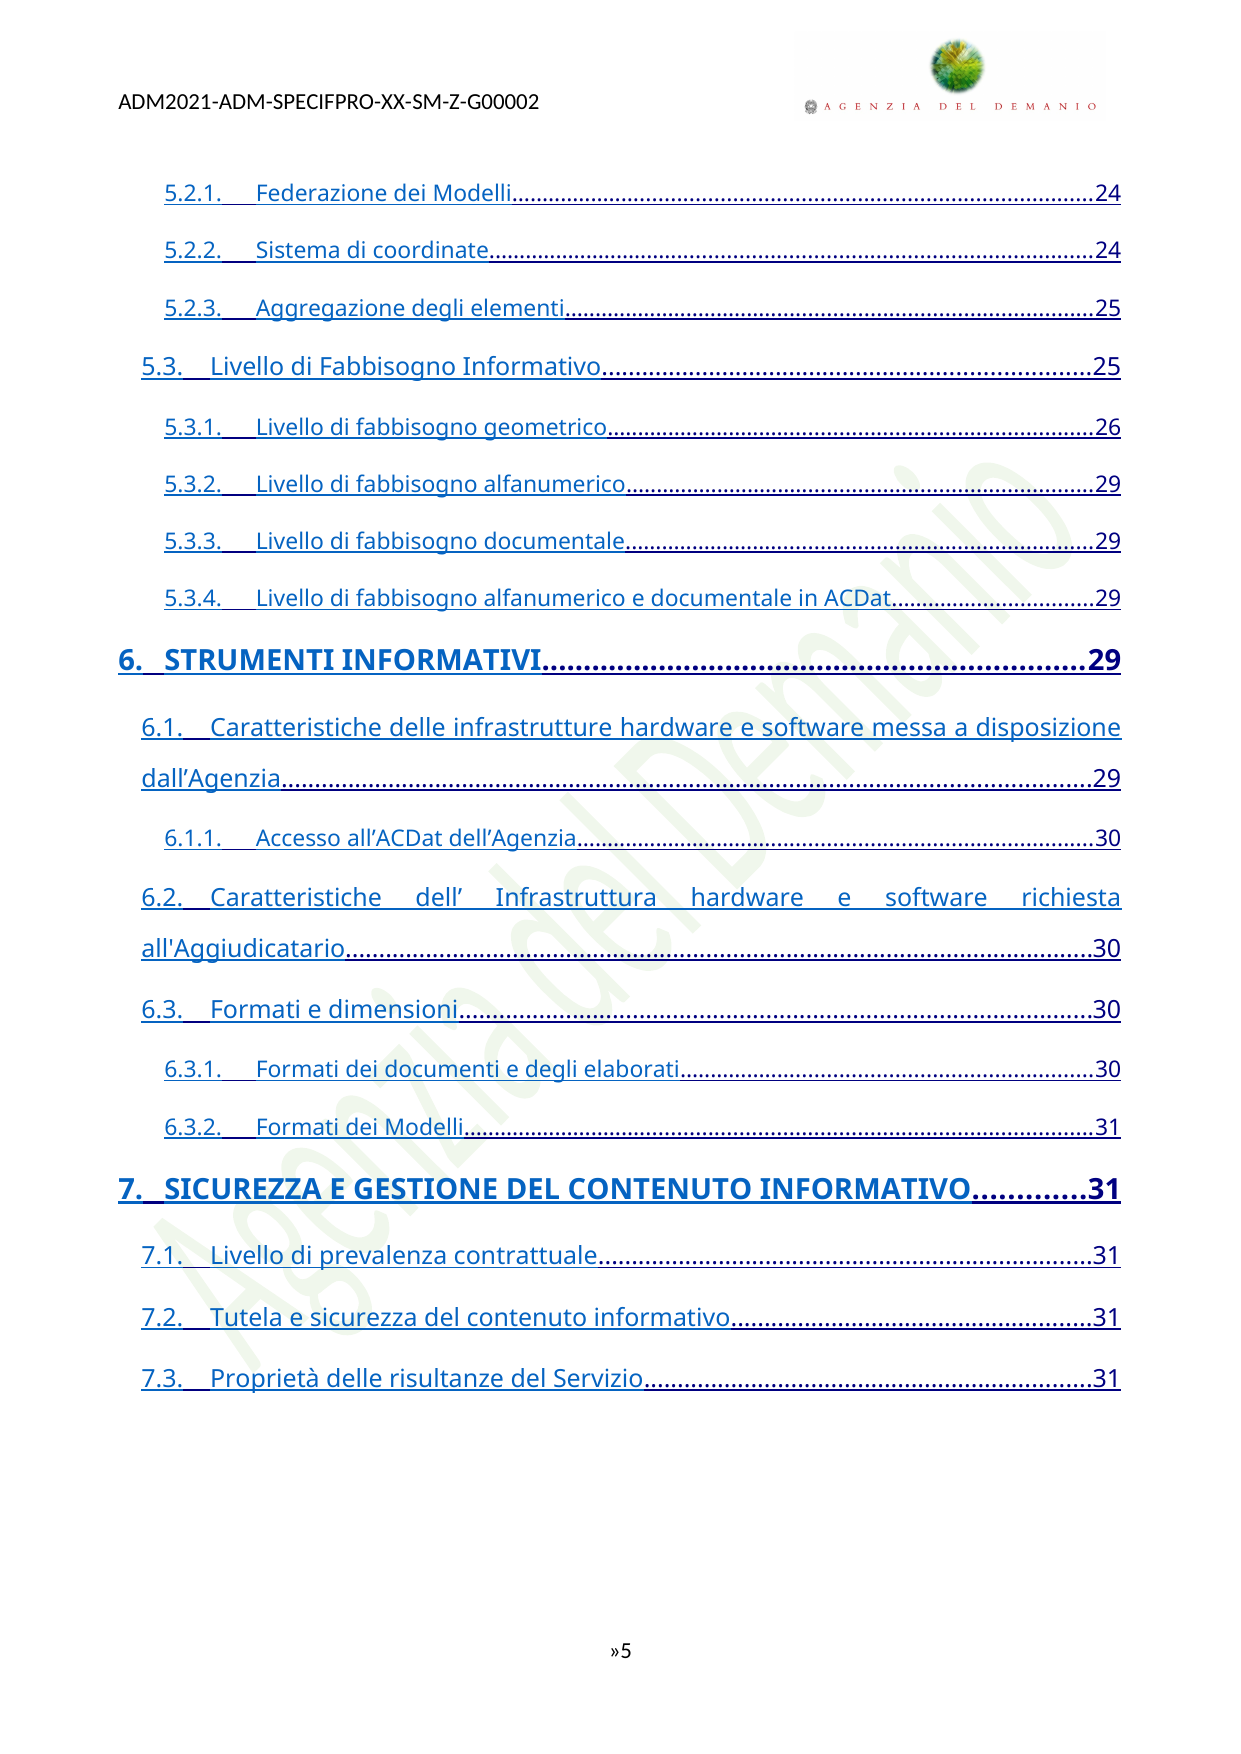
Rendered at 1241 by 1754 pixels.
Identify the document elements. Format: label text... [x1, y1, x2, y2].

text 5.3.4. Livello di fabbisogno alfanumerico e documentale in ACDat 29 [978, 582, 1122, 614]
text 5.3.4. Livello di fabbisogno alfanumerico e documentale in ACDat 29 [917, 582, 985, 609]
text 6.3. Formati e dimensioni 30 [602, 992, 1122, 1026]
text 5.2.1. Federazione dei Modelli 24 [164, 177, 1122, 208]
text 5.3.2. Livello di fabbisogno alfanumerico 29 [164, 468, 971, 494]
text 5.2.3. Aggregazione degli elementi 25 [164, 292, 1122, 323]
text 5.3.2. Livello di fabbisogno alfanumerico 29 [1010, 468, 1122, 499]
text 6. STRUMENTI INFORMATIVI 29 [933, 640, 1122, 679]
text 6. STRUMENTI INFORMATIVI 29 [811, 650, 851, 673]
text 6.2. Caratteristiche dell’ Infrastruttura hardware e software richiesta all'Aggiudicatario 30 [141, 910, 535, 959]
text 5.3.4. Livello di fabbisogno alfanumerico e documentale in ACDat 29 [164, 610, 843, 614]
text 6.1.1. Accesso all’ACDat dell’Agenzia 30 [600, 822, 695, 849]
text 6.3.2. Formati dei Modelli 31 [348, 1113, 390, 1137]
text 7.1. Livello di prevalenza contrattuale 31 [141, 1238, 180, 1267]
text 6.3.1. Formati dei documenti e degli elaborati 30 [409, 1053, 454, 1080]
text 5.3.4. Livello di fabbisogno alfanumerico e documentale in ACDat 29 [164, 582, 924, 609]
text 6.1. Caratteristiche delle infrastrutture hardware e software messa a disposizione dall’Agenzia 29 [850, 709, 1122, 738]
text 7.1. Livello di prevalenza contrattuale 31 [291, 1238, 1122, 1272]
text 7.2. Tutela e sicurezza del contenuto informativo 31 [236, 1299, 325, 1328]
text 7. SICUREZZA E GESTIONE DEL CONTENUTO INFORMATIVO 31 [118, 1168, 282, 1201]
text 6.3. Formati e dimensioni 30 [477, 992, 578, 1021]
text 6.3.1. Formati dei documenti e degli elaborati 30 [164, 1053, 388, 1080]
text 6.2. Caratteristiche dell’ Infrastruttura hardware e software richiesta all'Aggiudicatario 30 [545, 910, 616, 959]
text 5.3.3. Livello di fabbisogno documentale 29 [1003, 525, 1056, 551]
text 6. STRUMENTI INFORMATIVI 29 [118, 675, 771, 679]
text 7.3. Proprietà delle risultanze del Servizio 31 [141, 1361, 1122, 1395]
text 5.3.3. Livello di fabbisogno documentale 29 [164, 525, 970, 551]
text 6.1. Caratteristiche delle infrastrutture hardware e software messa a disposizione dall’Agenzia 29 [141, 709, 803, 738]
text 5.3.3. Livello di fabbisogno documentale 29 [964, 525, 1009, 551]
text 6.3.1. Formati dei documenti e degli elaborati 30 [447, 1053, 493, 1080]
text 6.3. Formati e dimensioni 30 [141, 992, 446, 1021]
text 6. STRUMENTI INFORMATIVI 29 [118, 640, 801, 673]
text 6.2. Caratteristiche dell’ Infrastruttura hardware e software richiesta all'Aggiudicatario 30 [656, 879, 1122, 908]
text 6.3.2. Formati dei Modelli 31 [164, 1111, 337, 1137]
text 5.3.1. Livello di fabbisogno geometrico 26 [164, 411, 1122, 442]
text 6. STRUMENTI INFORMATIVI 29 [835, 640, 891, 673]
text 7. SICUREZZA E GESTIONE DEL CONTENUTO INFORMATIVO 31 [335, 1168, 393, 1201]
text 7.2. Tutela e sicurezza del contenuto informativo 31 [360, 1299, 1122, 1333]
text 5.3. Livello di Fabbisogno Informativo 25 [141, 349, 1122, 383]
text 7.2. Tutela e sicurezza del contenuto informativo 31 [141, 1299, 221, 1328]
text 6.3.2. Formati dei Modelli 31 [384, 1111, 437, 1137]
text 5.2.2. Sistema di coordinate 24 [164, 234, 1122, 266]
text 6.3. Formati e dimensioni 30 [563, 992, 600, 1008]
text 6. STRUMENTI INFORMATIVI 29 [900, 640, 931, 673]
text 7. SICUREZZA E GESTIONE DEL CONTENUTO INFORMATIVO 31 [380, 1168, 1122, 1208]
text 6.1. Caratteristiche delle infrastrutture hardware e software messa a disposizione dall’Agenzia 29 [638, 754, 718, 789]
text 6.3.1. Formati dei documenti e degli elaborati 30 [541, 1053, 1122, 1084]
text 7.1. Livello di prevalenza contrattuale 31 [194, 1238, 282, 1267]
text 6.3.2. Formati dei Modelli 31 [438, 1111, 1122, 1142]
text 6.1. Caratteristiche delle infrastrutture hardware e software messa a disposizione dall’Agenzia 29 [758, 740, 1122, 795]
text 6.3. Formati e dimensioni 30 [456, 1004, 491, 1021]
text 6.1.1. Accesso all’ACDat dell’Agenzia 30 [164, 822, 607, 849]
text 5.3.3. Livello di fabbisogno documentale 29 [1066, 525, 1122, 556]
text 6.1. Caratteristiche delle infrastrutture hardware e software messa a disposizione dall’Agenzia 29 [675, 740, 750, 789]
text 6.1. Caratteristiche delle infrastrutture hardware e software messa a disposizione dall’Agenzia 29 [141, 740, 639, 789]
text 6.1.1. Accesso all’ACDat dell’Agenzia 30 [689, 822, 749, 849]
text 6.2. Caratteristiche dell’ Infrastruttura hardware e software richiesta all'Aggiudicatario 30 [141, 879, 523, 908]
text 6.1.1. Accesso all’ACDat dell’Agenzia 30 [760, 822, 1122, 853]
text 6.2. Caratteristiche dell’ Infrastruttura hardware e software richiesta all'Aggiudicatario 30 [604, 910, 1122, 964]
